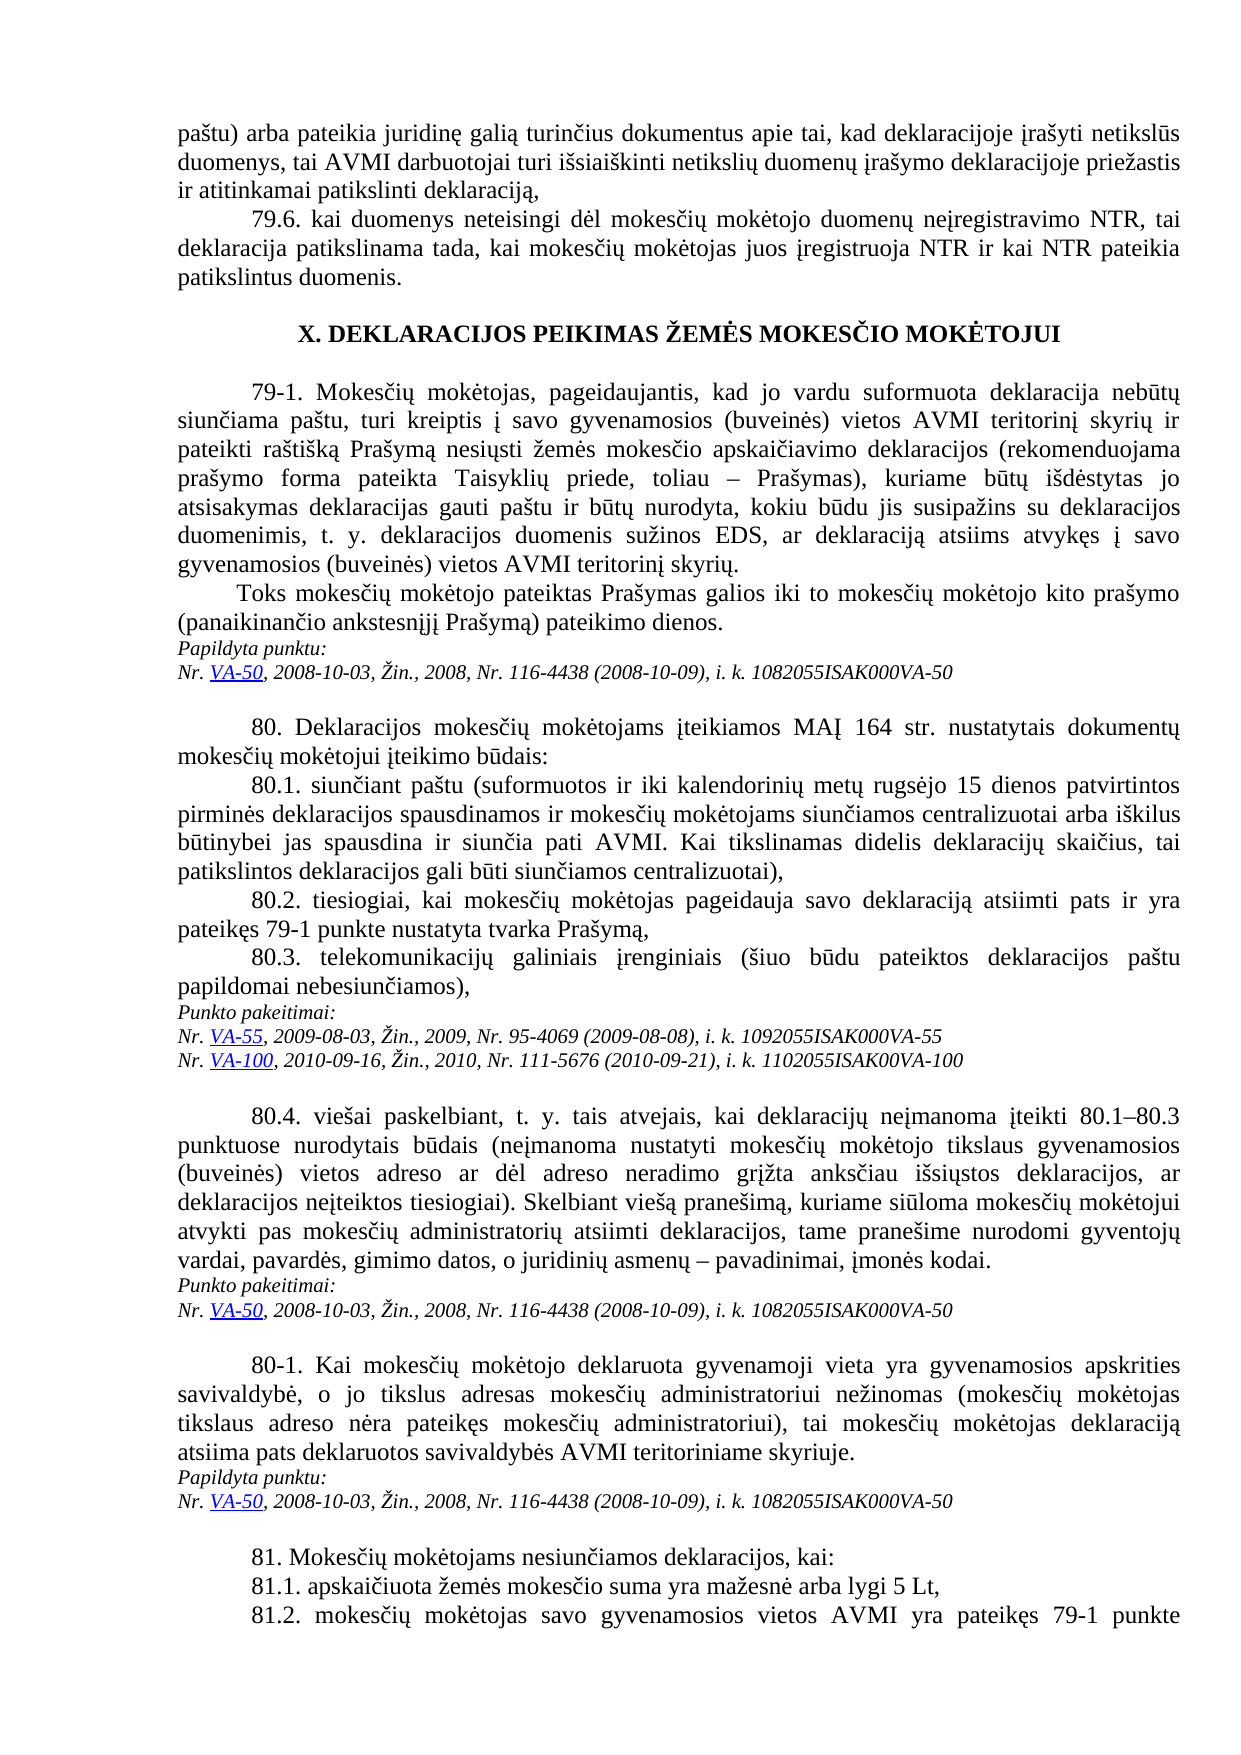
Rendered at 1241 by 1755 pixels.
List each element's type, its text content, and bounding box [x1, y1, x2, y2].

text 81. Mokesčių mokėtojams nesiunčiamos deklaracijos, kai: [177, 1542, 1181, 1571]
text 81.2. mokesčių mokėtojas savo gyvenamosios vietos AVMI yra pateikęs 79-1 punkte [177, 1600, 1181, 1628]
text Nr. VA-50, 2008-10-03, Žin., 2008, Nr. 116-4438 (2008-10-09), i. k. 1082055ISAK000VA-50 [177, 660, 1181, 684]
text 80.3. telekomunikacijų galiniais įrenginiais (šiuo būdu pateiktos deklaracijos paštu papildomai nebesiunčiamos), [177, 942, 1181, 1000]
text Punkto pakeitimai: [177, 1000, 1181, 1024]
text 79.6. kai duomenys neteisingi dėl mokesčių mokėtojo duomenų neįregistravimo NTR, tai deklaracija patikslinama tada, kai mokesčių mokėtojas juos įregistruoja NTR ir kai NTR pateikia patikslintus duomenis. [177, 204, 1181, 291]
text Nr. VA-100, 2010-09-16, Žin., 2010, Nr. 111-5676 (2010-09-21), i. k. 1102055ISAK00VA-100 [177, 1048, 1181, 1072]
text 80-1. Kai mokesčių mokėtojo deklaruota gyvenamoji vieta yra gyvenamosios apskrities savivaldybė, o jo tikslus adresas mokesčių administratoriui nežinomas (mokesčių mokėtojas tikslaus adreso nėra pateikęs mokesčių administratoriui), tai mokesčių mokėtojas deklaraciją atsiima pats deklaruotos savivaldybės AVMI teritoriniame skyriuje. [177, 1350, 1181, 1465]
text Toks mokesčių mokėtojo pateiktas Prašymas galios iki to mokesčių mokėtojo kito prašymo (panaikinančio ankstesnįjį Prašymą) pateikimo dienos. [177, 578, 1181, 636]
text Nr. VA-55, 2009-08-03, Žin., 2009, Nr. 95-4069 (2009-08-08), i. k. 1092055ISAK000VA-55 [177, 1024, 1181, 1048]
text 80.4. viešai paskelbiant, t. y. tais atvejais, kai deklaracijų neįmanoma įteikti 80.1–80.3 punktuose nurodytais būdais (neįmanoma nustatyti mokesčių mokėtojo tikslaus gyvenamosios (buveinės) vietos adreso ar dėl adreso neradimo grįžta anksčiau išsiųstos deklaracijos, ar deklaracijos neįteiktos tiesiogiai). Skelbiant viešą pranešimą, kuriame siūloma mokesčių mokėtojui atvykti pas mokesčių administratorių atsiimti deklaracijos, tame pranešime nurodomi gyventojų vardai, pavardės, gimimo datos, o juridinių asmenų – pavadinimai, įmonės kodai. [177, 1101, 1181, 1273]
text 81.1. apskaičiuota žemės mokesčio suma yra mažesnė arba lygi 5 Lt, [177, 1571, 1181, 1600]
text Papildyta punktu: [177, 1465, 1181, 1489]
text 80.2. tiesiogiai, kai mokesčių mokėtojas pageidauja savo deklaraciją atsiimti pats ir yra pateikęs 79-1 punkte nustatyta tvarka Prašymą, [177, 885, 1181, 942]
text 79-1. Mokesčių mokėtojas, pageidaujantis, kad jo vardu suformuota deklaracija nebūtų siunčiama paštu, turi kreiptis į savo gyvenamosios (buveinės) vietos AVMI teritorinį skyrių ir pateikti raštišką Prašymą nesiųsti žemės mokesčio apskaičiavimo deklaracijos (rekomenduojama prašymo forma pateikta Taisyklių priede, toliau – Prašymas), kuriame būtų išdėstytas jo atsisakymas deklaracijas gauti paštu ir būtų nurodyta, kokiu būdu jis susipažins su deklaracijos duomenimis, t. y. deklaracijos duomenis sužinos EDS, ar deklaraciją atsiims atvykęs į savo gyvenamosios (buveinės) vietos AVMI teritorinį skyrių. [177, 377, 1181, 578]
text 80.1. siunčiant paštu (suformuotos ir iki kalendorinių metų rugsėjo 15 dienos patvirtintos pirminės deklaracijos spausdinamos ir mokesčių mokėtojams siunčiamos centralizuotai arba iškilus būtinybei jas spausdina ir siunčia pati AVMI. Kai tikslinamas didelis deklaracijų skaičius, tai patikslintos deklaracijos gali būti siunčiamos centralizuotai), [177, 770, 1181, 885]
text 80. Deklaracijos mokesčių mokėtojams įteikiamos MAĮ 164 str. nustatytais dokumentų mokesčių mokėtojui įteikimo būdais: [177, 712, 1181, 770]
text Nr. VA-50, 2008-10-03, Žin., 2008, Nr. 116-4438 (2008-10-09), i. k. 1082055ISAK000VA-50 [177, 1297, 1181, 1322]
text Punkto pakeitimai: [177, 1273, 1181, 1297]
text paštu) arba pateikia juridinę galią turinčius dokumentus apie tai, kad deklaracijoje įrašyti netikslūs duomenys, tai AVMI darbuotojai turi išsiaiškinti netikslių duomenų įrašymo deklaracijoje priežastis ir atitinkamai patikslinti deklaraciją, [177, 118, 1181, 204]
text Papildyta punktu: [177, 636, 1181, 660]
text Nr. VA-50, 2008-10-03, Žin., 2008, Nr. 116-4438 (2008-10-09), i. k. 1082055ISAK000VA-50 [177, 1489, 1181, 1513]
text X. DEKLARACIJOS PEIKIMAS ŽEMĖS MOKESČIO MOKĖTOJUI [177, 319, 1181, 348]
